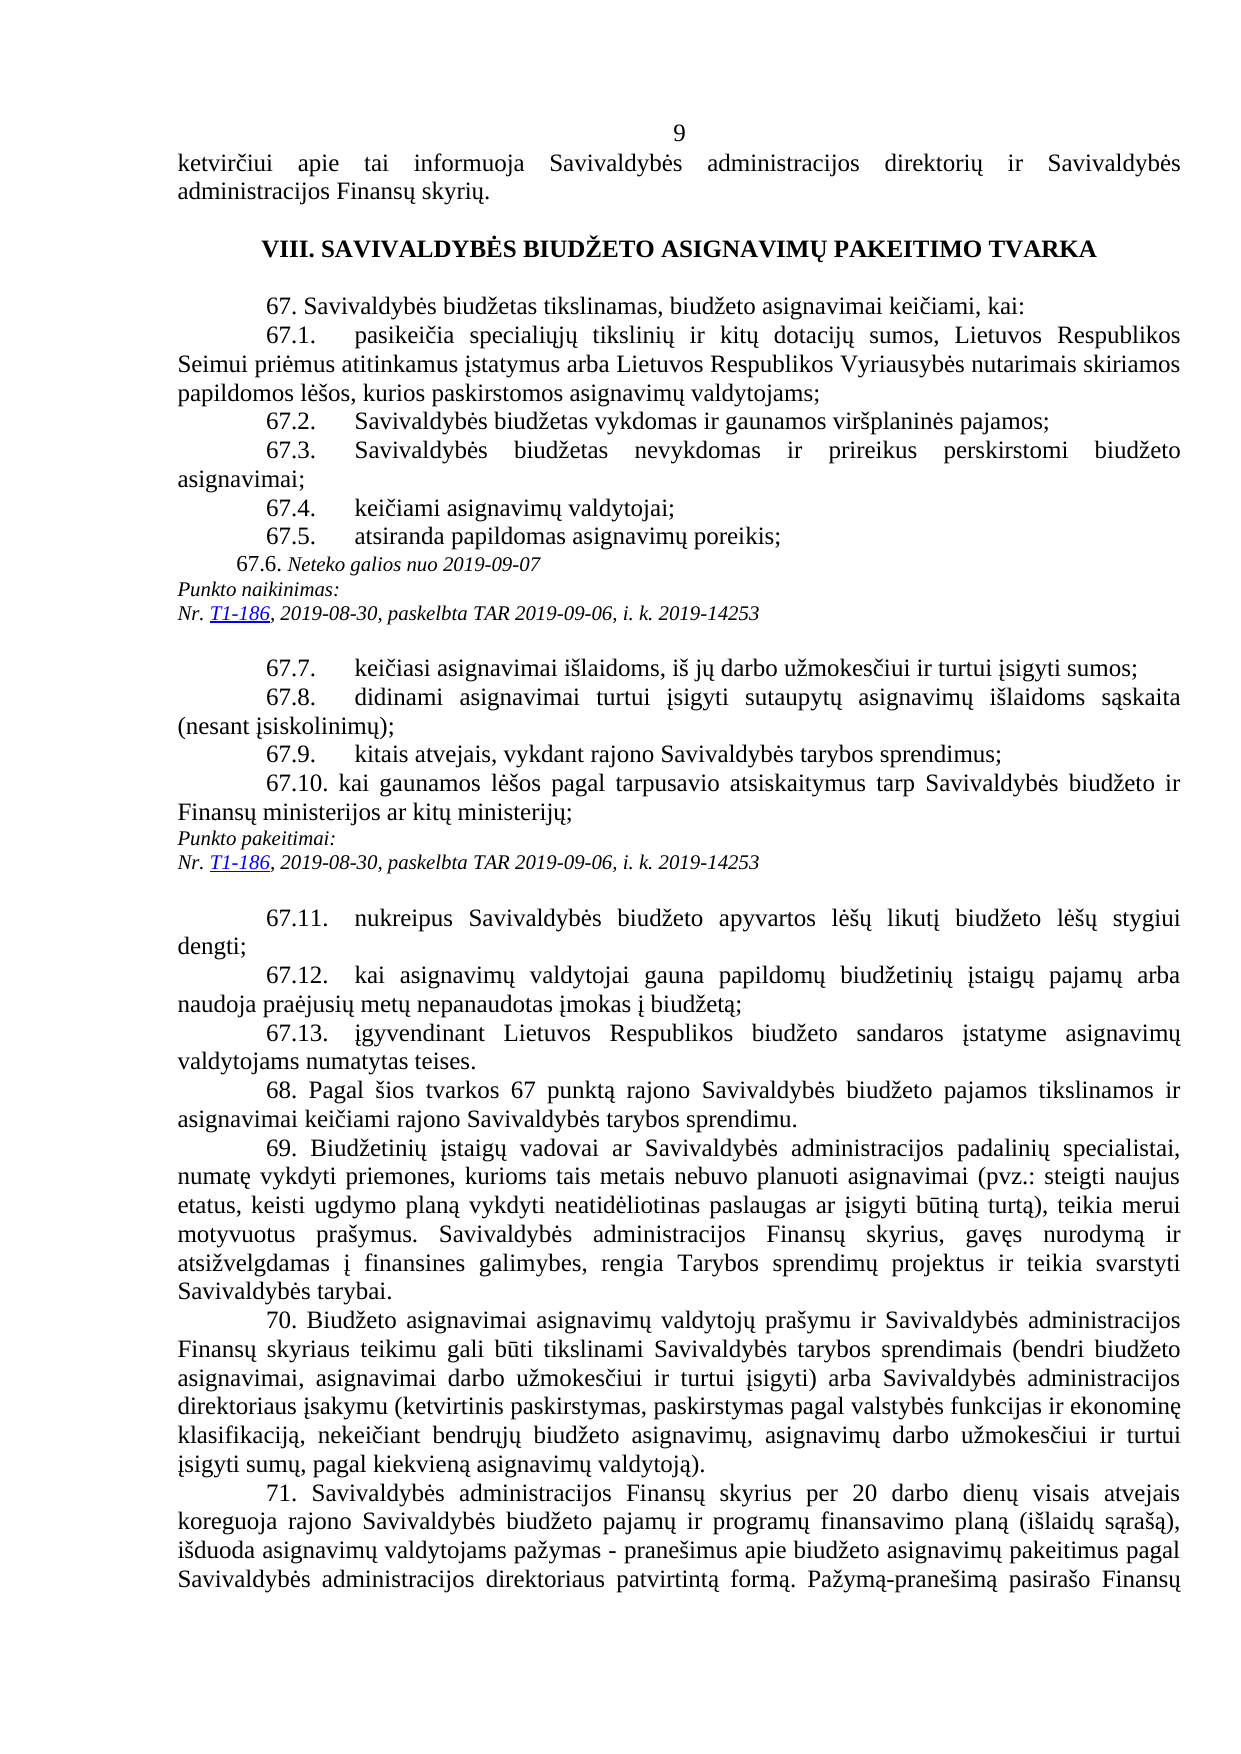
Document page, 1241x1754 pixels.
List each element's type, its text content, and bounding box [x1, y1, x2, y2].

text Nr. T1-186, 2019-08-30, paskelbta TAR 2019-09-06, i. k. 2019-14253 [177, 601, 1181, 624]
text Nr. T1-186, 2019-08-30, paskelbta TAR 2019-09-06, i. k. 2019-14253 [177, 850, 1181, 874]
text 67. Savivaldybės biudžetas tikslinamas, biudžeto asignavimai keičiami, kai: [177, 291, 1181, 320]
text 67.5. atsiranda papildomas asignavimų poreikis; [177, 521, 1181, 550]
text VIII. SAVIVALDYBĖS BIUDŽETO ASIGNAVIMŲ PAKEITIMO TVARKA [177, 234, 1181, 263]
text 71. Savivaldybės administracijos Finansų skyrius per 20 darbo dienų visais atvejais koreguoja rajono Savivaldybės biudžeto pajamų ir programų finansavimo planą (išlaidų sąrašą), išduoda asignavimų valdytojams pažymas - pranešimus apie biudžeto asignavimų pakeitimus pagal Savivaldybės administracijos direktoriaus patvirtintą formą. Pažymą-pranešimą pasirašo Finansų [177, 1478, 1181, 1593]
text Punkto pakeitimai: [177, 826, 1181, 850]
text 67.12. kai asignavimų valdytojai gauna papildomų biudžetinių įstaigų pajamų arba naudoja praėjusių metų nepanaudotas įmokas į biudžetą; [177, 960, 1181, 1018]
text 67.10. kai gaunamos lėšos pagal tarpusavio atsiskaitymus tarp Savivaldybės biudžeto ir Finansų ministerijos ar kitų ministerijų; [177, 768, 1181, 826]
text 69. Biudžetinių įstaigų vadovai ar Savivaldybės administracijos padalinių specialistai, numatę vykdyti priemones, kurioms tais metais nebuvo planuoti asignavimai (pvz.: steigti naujus etatus, keisti ugdymo planą vykdyti neatidėliotinas paslaugas ar įsigyti būtiną turtą), teikia merui motyvuotus prašymus. Savivaldybės administracijos Finansų skyrius, gavęs nurodymą ir atsižvelgdamas į finansines galimybes, rengia Tarybos sprendimų projektus ir teikia svarstyti Savivaldybės tarybai. [177, 1133, 1181, 1305]
text 67.6. Neteko galios nuo 2019-09-07 [177, 550, 1181, 576]
text 67.8. didinami asignavimai turtui įsigyti sutaupytų asignavimų išlaidoms sąskaita (nesant įsiskolinimų); [177, 682, 1181, 739]
text 67.2. Savivaldybės biudžetas vykdomas ir gaunamos viršplaninės pajamos; [177, 406, 1181, 435]
text ketvirčiui apie tai informuoja Savivaldybės administracijos direktorių ir Savivaldybės administracijos Finansų skyrių. [177, 148, 1181, 205]
text 67.11. nukreipus Savivaldybės biudžeto apyvartos lėšų likutį biudžeto lėšų stygiui dengti; [177, 903, 1181, 960]
text 68. Pagal šios tvarkos 67 punktą rajono Savivaldybės biudžeto pajamos tikslinamos ir asignavimai keičiami rajono Savivaldybės tarybos sprendimu. [177, 1075, 1181, 1133]
text 67.3. Savivaldybės biudžetas nevykdomas ir prireikus perskirstomi biudžeto asignavimai; [177, 435, 1181, 493]
text 67.4. keičiami asignavimų valdytojai; [177, 493, 1181, 521]
text 67.9. kitais atvejais, vykdant rajono Savivaldybės tarybos sprendimus; [177, 739, 1181, 768]
text 67.13. įgyvendinant Lietuvos Respublikos biudžeto sandaros įstatyme asignavimų valdytojams numatytas teises. [177, 1018, 1181, 1075]
text 67.7. keičiasi asignavimai išlaidoms, iš jų darbo užmokesčiui ir turtui įsigyti sumos; [177, 653, 1181, 682]
text 67.1. pasikeičia specialiųjų tikslinių ir kitų dotacijų sumos, Lietuvos Respublikos Seimui priėmus atitinkamus įstatymus arba Lietuvos Respublikos Vyriausybės nutarimais skiriamos papildomos lėšos, kurios paskirstomos asignavimų valdytojams; [177, 320, 1181, 406]
text 70. Biudžeto asignavimai asignavimų valdytojų prašymu ir Savivaldybės administracijos Finansų skyriaus teikimu gali būti tikslinami Savivaldybės tarybos sprendimais (bendri biudžeto asignavimai, asignavimai darbo užmokesčiui ir turtui įsigyti) arba Savivaldybės administracijos direktoriaus įsakymu (ketvirtinis paskirstymas, paskirstymas pagal valstybės funkcijas ir ekonominę klasifikaciją, nekeičiant bendrųjų biudžeto asignavimų, asignavimų darbo užmokesčiui ir turtui įsigyti sumų, pagal kiekvieną asignavimų valdytoją). [177, 1305, 1181, 1478]
text Punkto naikinimas: [177, 576, 1181, 601]
